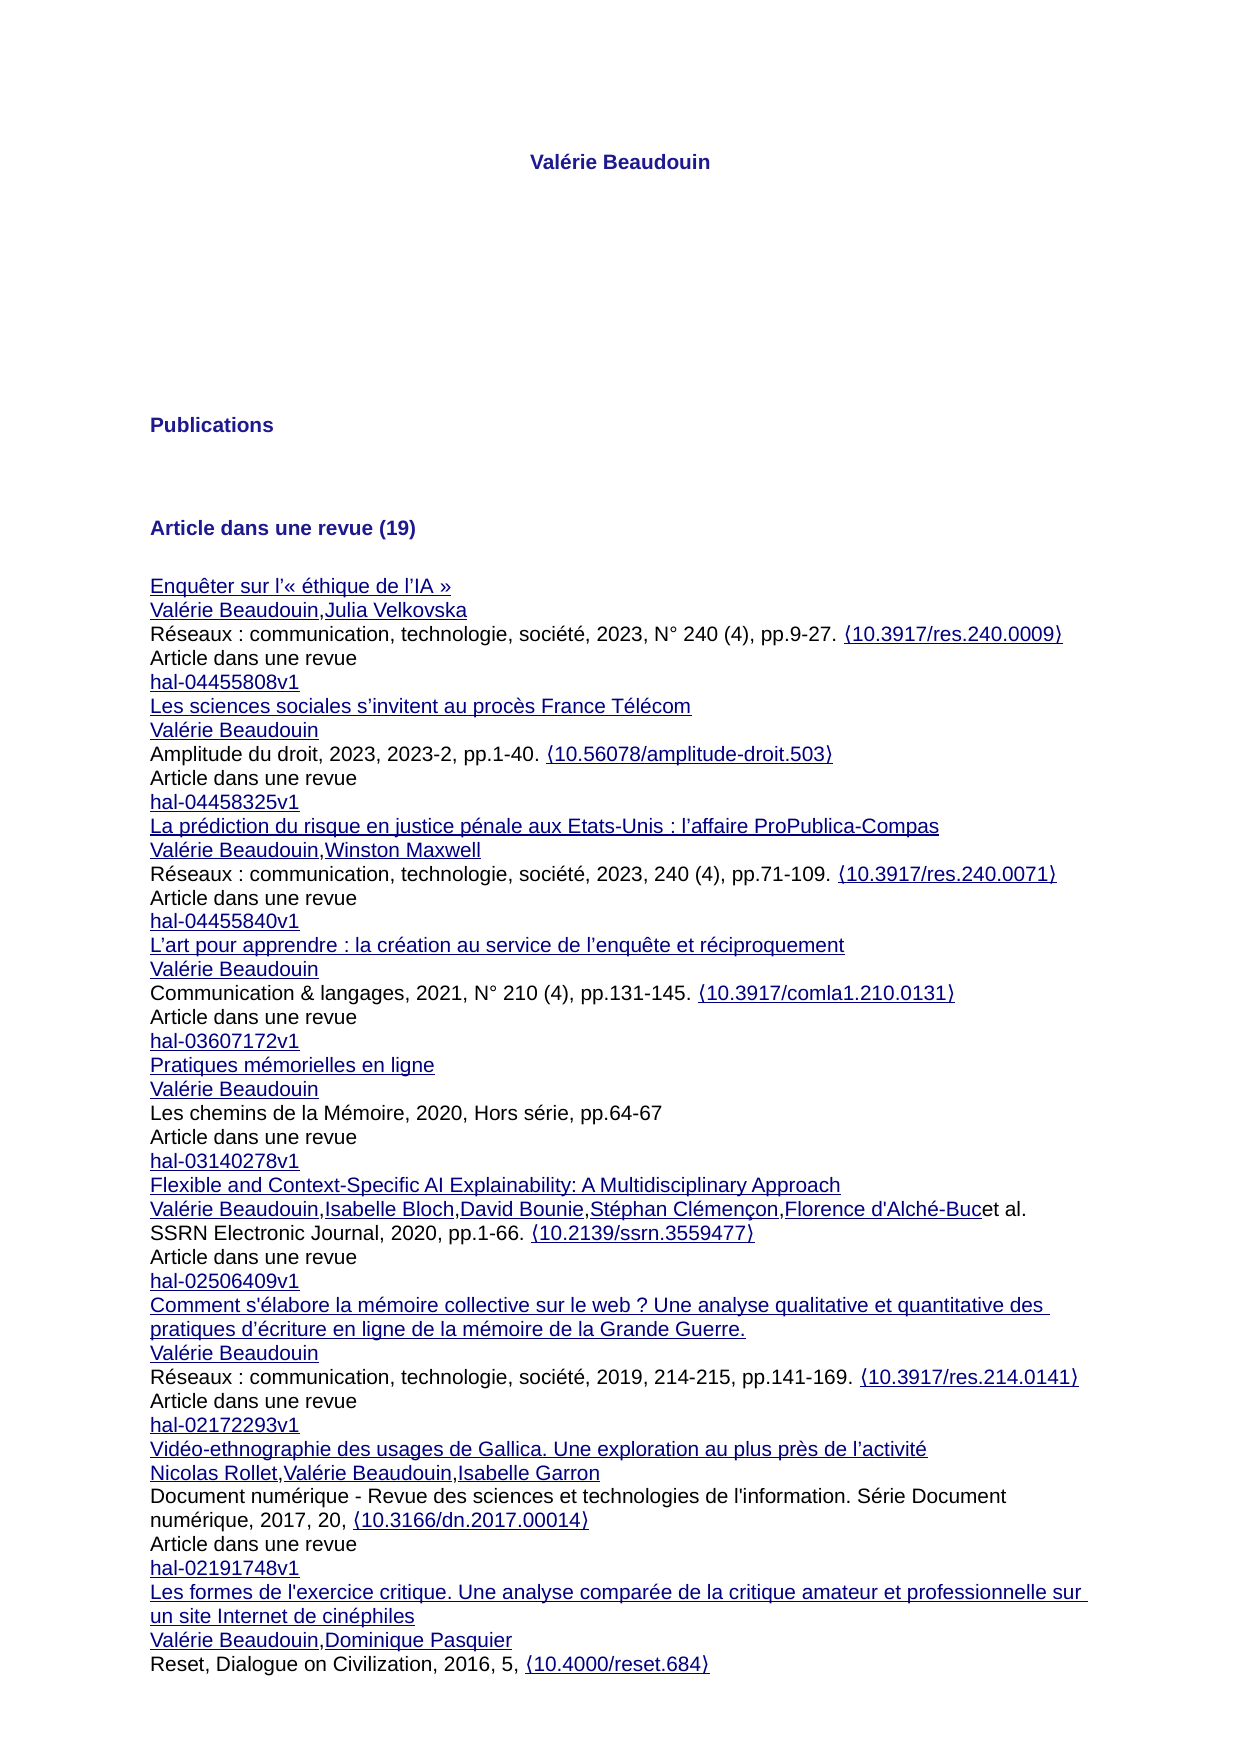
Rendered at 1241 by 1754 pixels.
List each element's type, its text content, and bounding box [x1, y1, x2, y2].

table_cell Les sciences sociales s’invitent au procès France Télécom Valérie Beaudouin Amplitude du droit, 2023, 2023-2, pp.1-40. ⟨10.56078/amplitude-droit.503⟩ Article dans une revue hal-04458325v1 [150, 694, 1090, 813]
table_cell Pratiques mémorielles en ligne Valérie Beaudouin Les chemins de la Mémoire, 2020, Hors série, pp.64-67 Article dans une revue hal-03140278v1 [150, 1053, 1090, 1173]
subtitle Article dans une revue (19) [150, 516, 1090, 539]
table_cell Comment s'élabore la mémoire collective sur le web ? Une analyse qualitative et quantitative des pratiques d’écriture en ligne de la mémoire de la Grande Guerre. Valérie Beaudouin Réseaux : communication, technologie, société, 2019, 214-215, pp.141-169. ⟨10.3917/res.214.0141⟩ Article dans une revue hal-02172293v1 [150, 1293, 1090, 1436]
table_cell L’art pour apprendre : la création au service de l’enquête et réciproquement Valérie Beaudouin Communication & langages, 2021, N° 210 (4), pp.131-145. ⟨10.3917/comla1.210.0131⟩ Article dans une revue hal-03607172v1 [150, 933, 1090, 1053]
subtitle Valérie Beaudouin [150, 150, 1090, 174]
table_cell Flexible and Context-Specific AI Explainability: A Multidisciplinary Approach Valérie Beaudouin,Isabelle Bloch,David Bounie,Stéphan Clémençon,Florence d'Alché-Bucet al. SSRN Electronic Journal, 2020, pp.1-66. ⟨10.2139/ssrn.3559477⟩ Article dans une revue hal-02506409v1 [150, 1173, 1090, 1293]
subtitle Publications [150, 412, 1090, 436]
table_cell La prédiction du risque en justice pénale aux Etats-Unis : l’affaire ProPublica-Compas Valérie Beaudouin,Winston Maxwell Réseaux : communication, technologie, société, 2023, 240 (4), pp.71-109. ⟨10.3917/res.240.0071⟩ Article dans une revue hal-04455840v1 [150, 814, 1090, 933]
table_header Enquêter sur l’« éthique de l’IA » Valérie Beaudouin,Julia Velkovska Réseaux : communication, technologie, société, 2023, N° 240 (4), pp.9-27. ⟨10.3917/res.240.0009⟩ Article dans une revue hal-04455808v1 [150, 574, 1090, 694]
table_cell Vidéo-ethnographie des usages de Gallica. Une exploration au plus près de l’activité Nicolas Rollet,Valérie Beaudouin,Isabelle Garron Document numérique - Revue des sciences et technologies de l'information. Série Document numérique, 2017, 20, ⟨10.3166/dn.2017.00014⟩ Article dans une revue hal-02191748v1 [150, 1436, 1090, 1580]
table_cell Les formes de l'exercice critique. Une analyse comparée de la critique amateur et professionnelle sur un site Internet de cinéphiles Valérie Beaudouin,Dominique Pasquier Reset, Dialogue on Civilization, 2016, 5, ⟨10.4000/reset.684⟩ [150, 1580, 1090, 1676]
